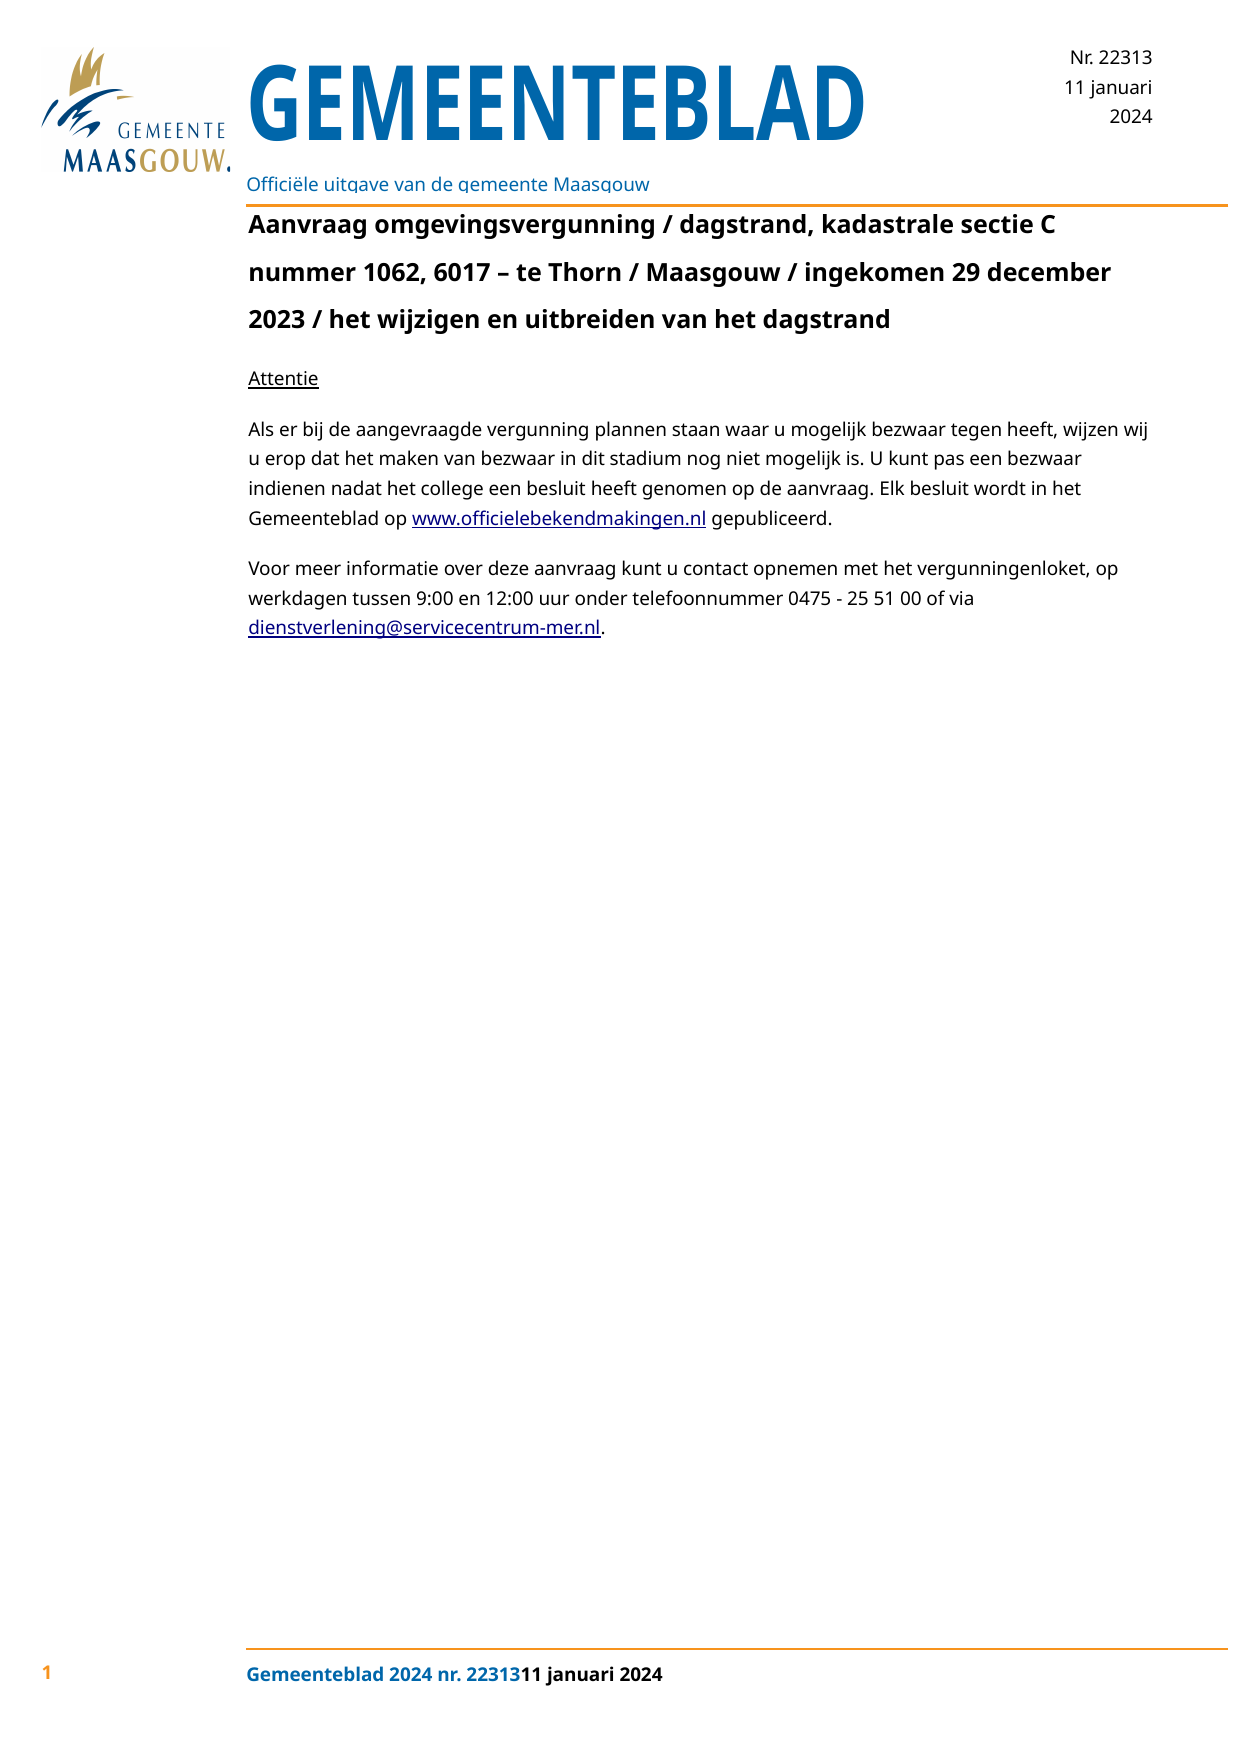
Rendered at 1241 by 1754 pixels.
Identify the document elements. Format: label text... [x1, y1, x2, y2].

text Attentie [248, 366, 1152, 391]
text Voor meer informatie over deze aanvraag kunt u contact opnemen met het vergunningenloket, op werkdagen tussen 9:00 en 12:00 uur onder telefoonnummer 0475 - 25 51 00 of via dienstverlening@servicecentrum-mer.nl. [248, 555, 1152, 640]
text Aanvraag omgevingsvergunning / dagstrand, kadastrale sectie C nummer 1062, 6017 – te Thorn / Maasgouw / ingekomen 29 december 2023 / het wijzigen en uitbreiden van het dagstrand [248, 207, 1152, 336]
text Als er bij de aangevraagde vergunning plannen staan waar u mogelijk bezwaar tegen heeft, wijzen wij u erop dat het maken van bezwaar in dit stadium nog niet mogelijk is. U kunt pas een bezwaar indienen nadat het college een besluit heeft genomen op de aanvraag. Elk besluit wordt in het Gemeenteblad op www.officielebekendmakingen.nl gepubliceerd. [248, 416, 1152, 530]
picture [41, 47, 231, 172]
